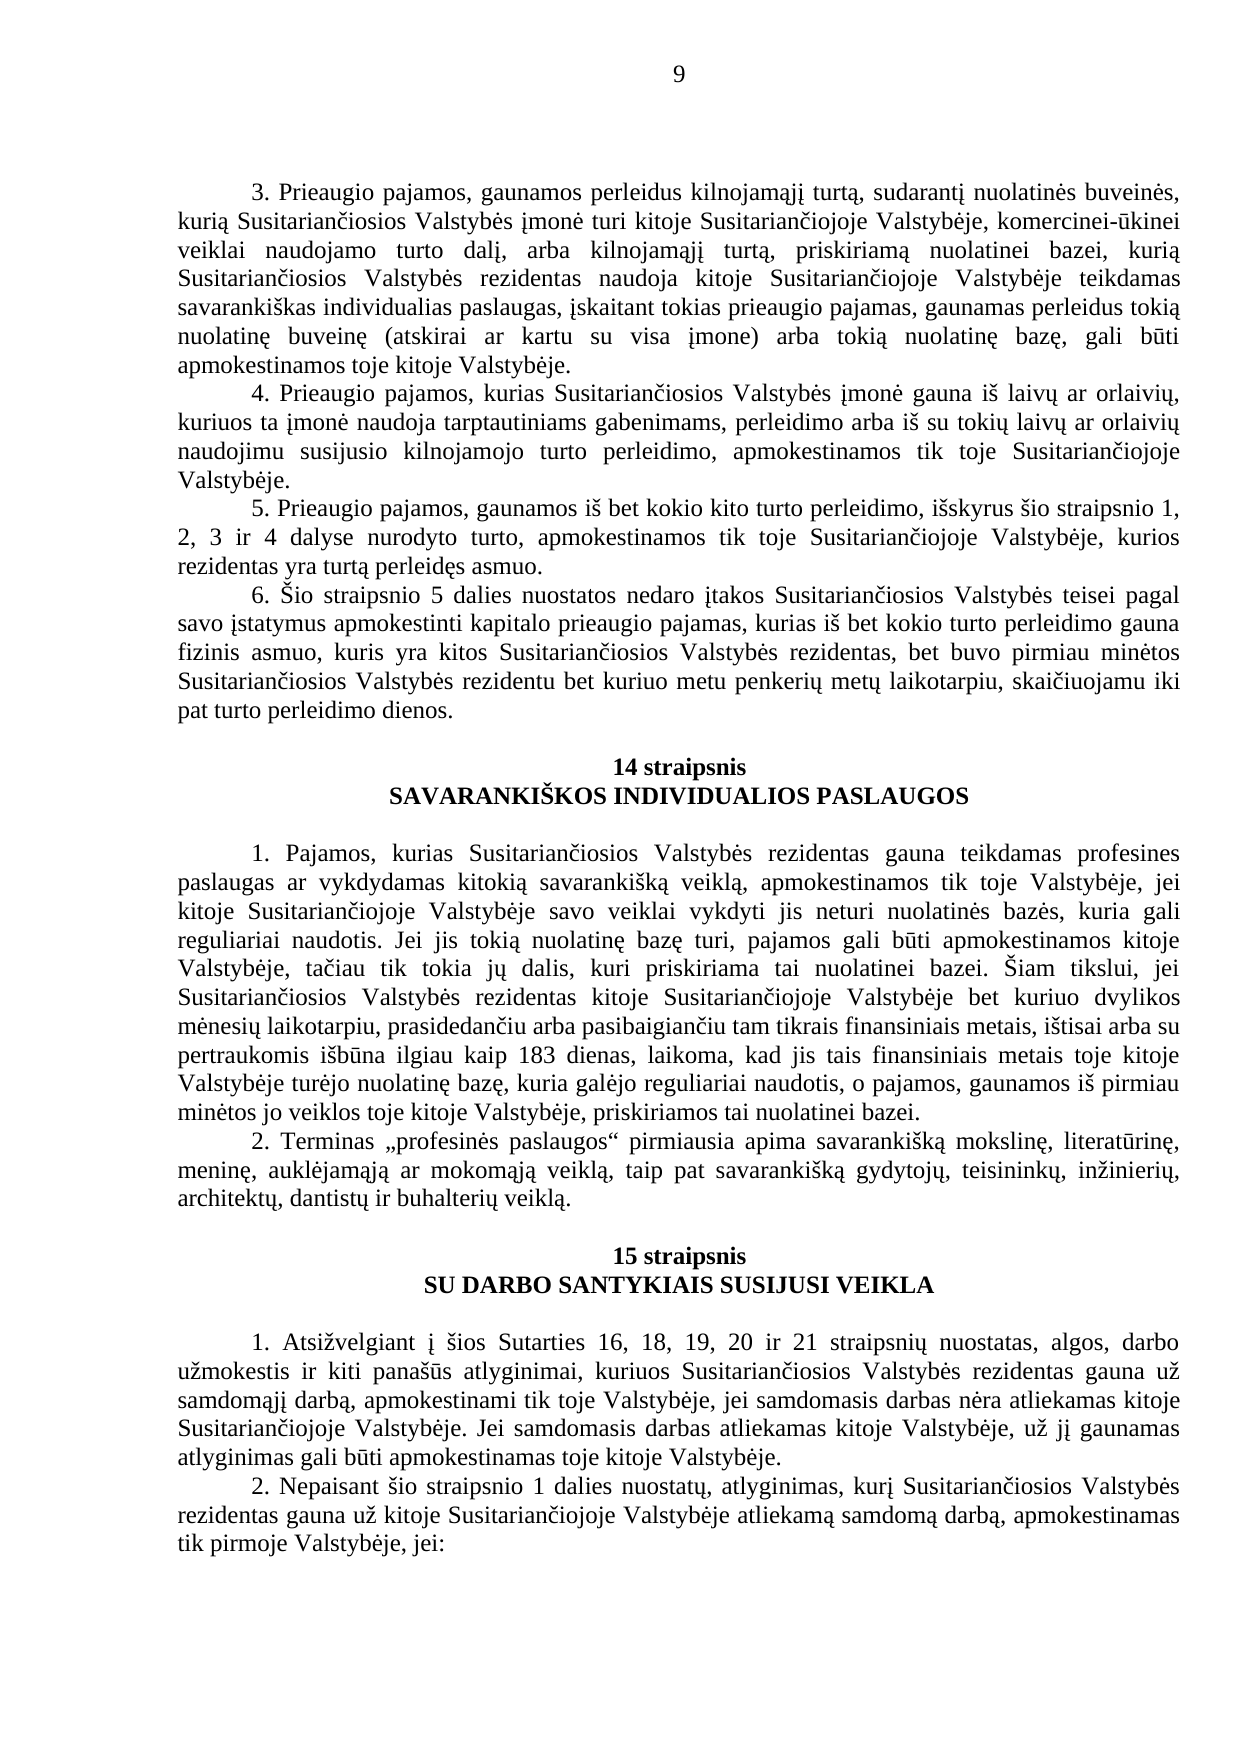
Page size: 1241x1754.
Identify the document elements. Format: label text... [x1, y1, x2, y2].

text 6. Šio straipsnio 5 dalies nuostatos nedaro įtakos Susitariančiosios Valstybės teisei pagal savo įstatymus apmokestinti kapitalo prieaugio pajamas, kurias iš bet kokio turto perleidimo gauna fizinis asmuo, kuris yra kitos Susitariančiosios Valstybės rezidentas, bet buvo pirmiau minėtos Susitariančiosios Valstybės rezidentu bet kuriuo metu penkerių metų laikotarpiu, skaičiuojamu iki pat turto perleidimo dienos. [177, 580, 1181, 723]
text 3. Prieaugio pajamos, gaunamos perleidus kilnojamąjį turtą, sudarantį nuolatinės buveinės, kurią Susitariančiosios Valstybės įmonė turi kitoje Susitariančiojoje Valstybėje, komercinei-ūkinei veiklai naudojamo turto dalį, arba kilnojamąjį turtą, priskiriamą nuolatinei bazei, kurią Susitariančiosios Valstybės rezidentas naudoja kitoje Susitariančiojoje Valstybėje teikdamas savarankiškas individualias paslaugas, įskaitant tokias prieaugio pajamas, gaunamas perleidus tokią nuolatinę buveinę (atskirai ar kartu su visa įmone) arba tokią nuolatinę bazę, gali būti apmokestinamos toje kitoje Valstybėje. [177, 177, 1181, 378]
text 15 straipsnis [177, 1241, 1181, 1270]
text 4. Prieaugio pajamos, kurias Susitariančiosios Valstybės įmonė gauna iš laivų ar orlaivių, kuriuos ta įmonė naudoja tarptautiniams gabenimams, perleidimo arba iš su tokių laivų ar orlaivių naudojimu susijusio kilnojamojo turto perleidimo, apmokestinamos tik toje Susitariančiojoje Valstybėje. [177, 378, 1181, 493]
text 14 straipsnis [177, 752, 1181, 781]
text SAVARANKIŠKOS INDIVIDUALIOS PASLAUGOS [177, 781, 1181, 810]
text 2. Terminas „profesinės paslaugos“ pirmiausia apima savarankišką mokslinę, literatūrinę, meninę, auklėjamąją ar mokomąją veiklą, taip pat savarankišką gydytojų, teisininkų, inžinierių, architektų, dantistų ir buhalterių veiklą. [177, 1126, 1181, 1212]
text 2. Nepaisant šio straipsnio 1 dalies nuostatų, atlyginimas, kurį Susitariančiosios Valstybės rezidentas gauna už kitoje Susitariančiojoje Valstybėje atliekamą samdomą darbą, apmokestinamas tik pirmoje Valstybėje, jei: [177, 1471, 1181, 1557]
text 1. Atsižvelgiant į šios Sutarties 16, 18, 19, 20 ir 21 straipsnių nuostatas, algos, darbo užmokestis ir kiti panašūs atlyginimai, kuriuos Susitariančiosios Valstybės rezidentas gauna už samdomąjį darbą, apmokestinami tik toje Valstybėje, jei samdomasis darbas nėra atliekamas kitoje Susitariančiojoje Valstybėje. Jei samdomasis darbas atliekamas kitoje Valstybėje, už jį gaunamas atlyginimas gali būti apmokestinamas toje kitoje Valstybėje. [177, 1327, 1181, 1471]
text 5. Prieaugio pajamos, gaunamos iš bet kokio kito turto perleidimo, išskyrus šio straipsnio 1, 2, 3 ir 4 dalyse nurodyto turto, apmokestinamos tik toje Susitariančiojoje Valstybėje, kurios rezidentas yra turtą perleidęs asmuo. [177, 493, 1181, 580]
text 1. Pajamos, kurias Susitariančiosios Valstybės rezidentas gauna teikdamas profesines paslaugas ar vykdydamas kitokią savarankišką veiklą, apmokestinamos tik toje Valstybėje, jei kitoje Susitariančiojoje Valstybėje savo veiklai vykdyti jis neturi nuolatinės bazės, kuria gali reguliariai naudotis. Jei jis tokią nuolatinę bazę turi, pajamos gali būti apmokestinamos kitoje Valstybėje, tačiau tik tokia jų dalis, kuri priskiriama tai nuolatinei bazei. Šiam tikslui, jei Susitariančiosios Valstybės rezidentas kitoje Susitariančiojoje Valstybėje bet kuriuo dvylikos mėnesių laikotarpiu, prasidedančiu arba pasibaigiančiu tam tikrais finansiniais metais, ištisai arba su pertraukomis išbūna ilgiau kaip 183 dienas, laikoma, kad jis tais finansiniais metais toje kitoje Valstybėje turėjo nuolatinę bazę, kuria galėjo reguliariai naudotis, o pajamos, gaunamos iš pirmiau minėtos jo veiklos toje kitoje Valstybėje, priskiriamos tai nuolatinei bazei. [177, 838, 1181, 1126]
text SU DARBO SANTYKIAIS SUSIJUSI VEIKLA [177, 1270, 1181, 1298]
